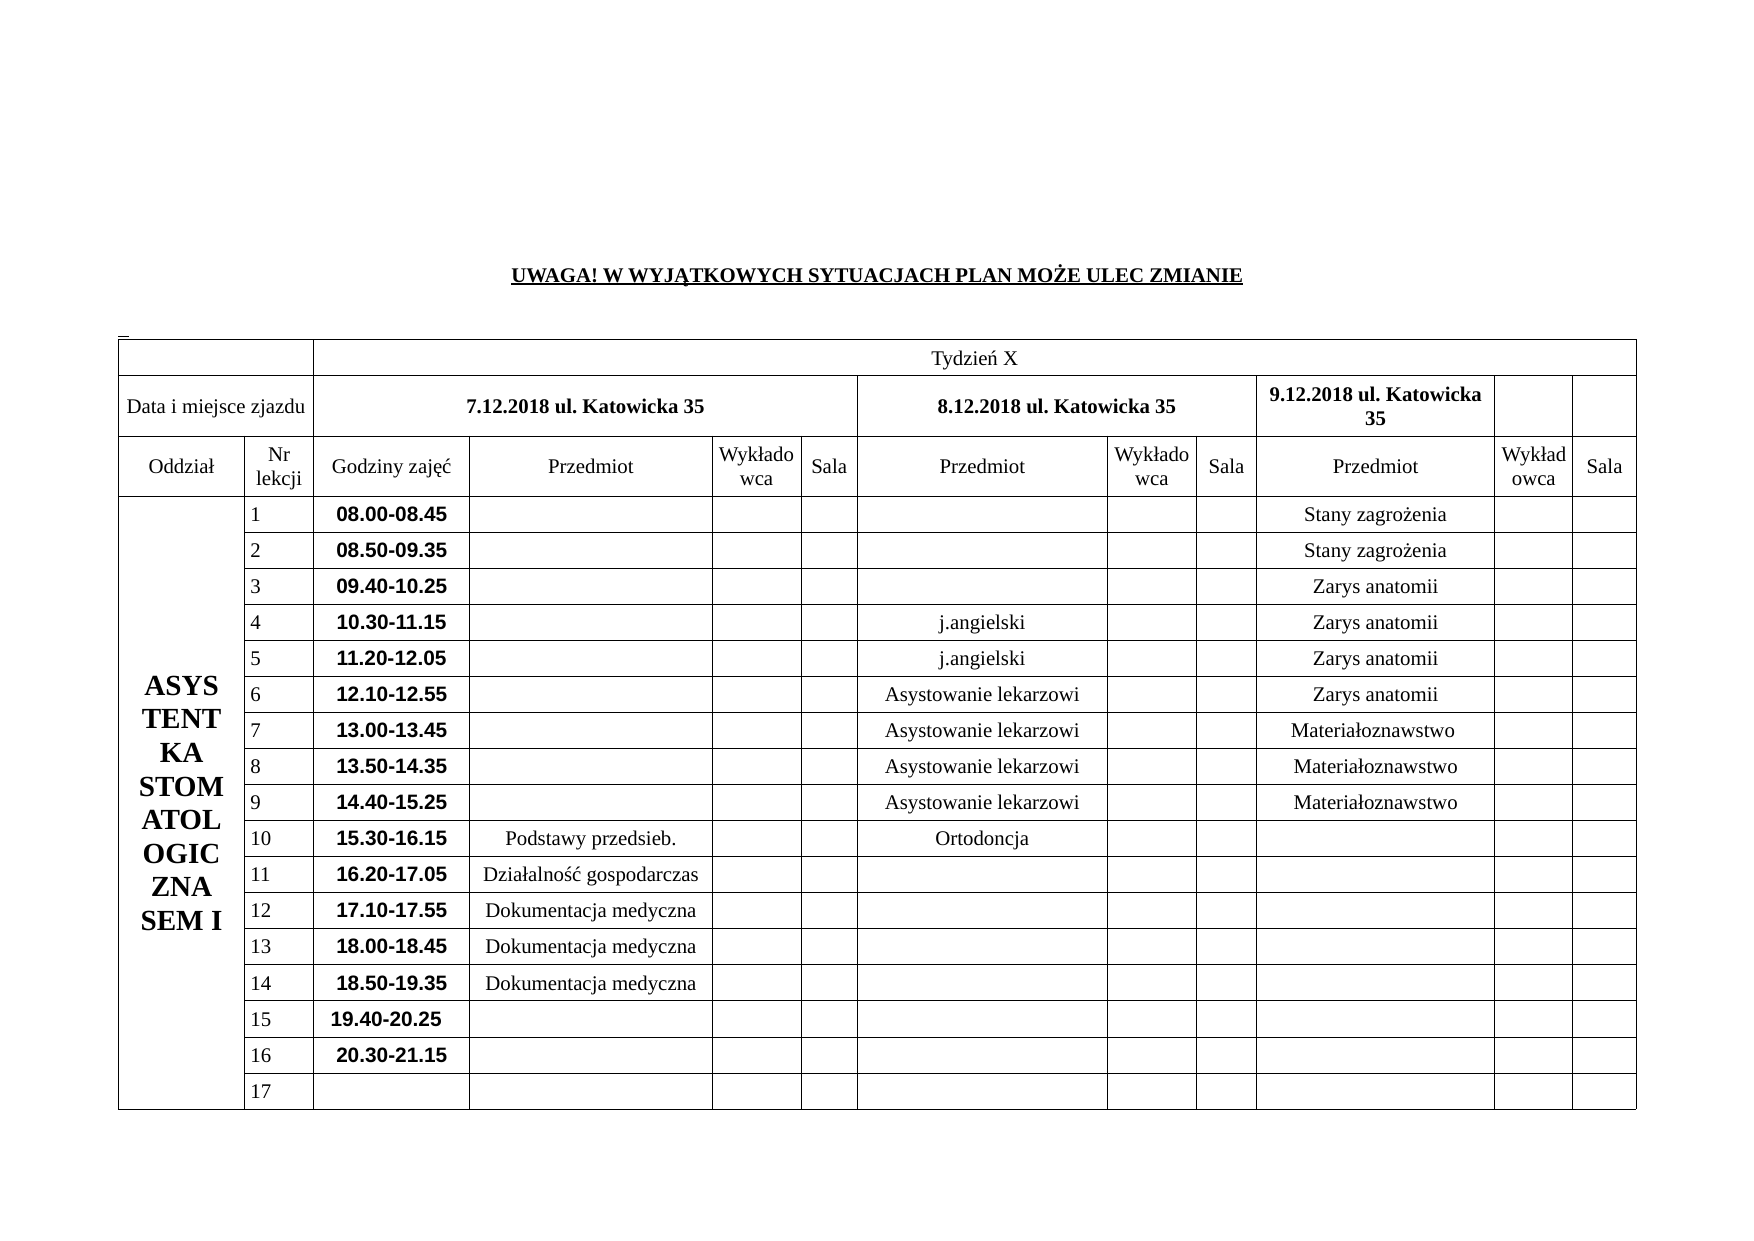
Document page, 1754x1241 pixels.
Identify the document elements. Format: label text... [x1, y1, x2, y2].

table_cell [470, 1074, 712, 1108]
table_cell Materiałoznawstwo [1257, 785, 1494, 820]
table_cell [1197, 1038, 1256, 1072]
table_cell [1108, 1001, 1196, 1036]
table_cell [858, 1001, 1107, 1036]
table_cell 08.00-08.45 [314, 497, 469, 532]
table_cell [1108, 497, 1196, 532]
table_cell [1573, 749, 1636, 784]
table_cell 2 [245, 533, 313, 568]
table_cell [802, 569, 857, 604]
table_cell [470, 641, 712, 676]
table_cell [1197, 1001, 1256, 1036]
table_cell Przedmiot [470, 437, 712, 496]
table_cell [1197, 785, 1256, 820]
table_cell [1573, 533, 1636, 568]
table_cell [1197, 929, 1256, 964]
table_cell [1573, 785, 1636, 820]
table_cell [858, 929, 1107, 964]
table_cell Stany zagrożenia [1257, 533, 1494, 568]
table_cell 17.10-17.55 [314, 893, 469, 928]
table_cell 4 [245, 605, 313, 640]
table_cell [713, 641, 801, 676]
table_cell [1495, 749, 1572, 784]
table_cell 11 [245, 857, 313, 892]
table_cell Zarys anatomii [1257, 605, 1494, 640]
table_cell [1197, 857, 1256, 892]
table_cell [1257, 1074, 1494, 1108]
table_cell [314, 1074, 469, 1108]
table_cell [713, 677, 801, 712]
table_cell [470, 605, 712, 640]
table_cell [470, 749, 712, 784]
table_cell [713, 785, 801, 820]
table_cell [1197, 569, 1256, 604]
table_cell [858, 533, 1107, 568]
table_cell [1573, 376, 1636, 436]
table_cell Zarys anatomii [1257, 677, 1494, 712]
table_cell [802, 641, 857, 676]
table_cell Asystowanie lekarzowi [858, 677, 1107, 712]
table_cell Stany zagrożenia [1257, 497, 1494, 532]
table_cell Wykładowca [1495, 437, 1572, 496]
table_cell [1573, 713, 1636, 748]
table_cell [713, 1038, 801, 1072]
table_cell Asystowanie lekarzowi [858, 749, 1107, 784]
table_cell [802, 857, 857, 892]
table_cell j.angielski [858, 605, 1107, 640]
table_cell [1495, 605, 1572, 640]
table_cell [1108, 605, 1196, 640]
table_cell 16 [245, 1038, 313, 1072]
table_cell [1257, 929, 1494, 964]
table_cell Sala [1197, 437, 1256, 496]
table_cell 13.00-13.45 [314, 713, 469, 748]
table_cell 16.20-17.05 [314, 857, 469, 892]
table_cell [1197, 821, 1256, 856]
table_cell 7 [245, 713, 313, 748]
table_cell [1495, 533, 1572, 568]
table_cell [858, 569, 1107, 604]
table_cell [858, 893, 1107, 928]
table_cell [1495, 857, 1572, 892]
table_cell [713, 605, 801, 640]
table_cell [802, 749, 857, 784]
table_cell [1495, 677, 1572, 712]
table_cell 13.50-14.35 [314, 749, 469, 784]
table_cell [1495, 965, 1572, 1000]
table_cell 17 [245, 1074, 313, 1108]
table_cell [1573, 569, 1636, 604]
table_cell Asystowanie lekarzowi [858, 785, 1107, 820]
table_cell 12.10-12.55 [314, 677, 469, 712]
table_cell [1197, 677, 1256, 712]
table_cell [470, 497, 712, 532]
table_cell Wykładowca [713, 437, 801, 496]
table_cell [470, 677, 712, 712]
table_cell 14 [245, 965, 313, 1000]
table_cell [470, 713, 712, 748]
table_cell 1 [245, 497, 313, 532]
table_cell [1197, 497, 1256, 532]
table_cell [858, 965, 1107, 1000]
table_cell 15 [245, 1001, 313, 1036]
table_cell 18.50-19.35 [314, 965, 469, 1000]
table_cell [1495, 893, 1572, 928]
table_cell [802, 821, 857, 856]
table_cell [1257, 821, 1494, 856]
table_cell 10 [245, 821, 313, 856]
table_cell [470, 785, 712, 820]
table_cell [1573, 605, 1636, 640]
table_cell [1573, 641, 1636, 676]
table_cell [802, 1074, 857, 1108]
table_cell [1108, 713, 1196, 748]
table_cell [470, 569, 712, 604]
table_cell [1495, 929, 1572, 964]
table_cell 5 [245, 641, 313, 676]
table_cell [1257, 1038, 1494, 1072]
table_cell [1573, 1074, 1636, 1108]
table_cell [1108, 821, 1196, 856]
table_cell [802, 533, 857, 568]
table_cell [1108, 929, 1196, 964]
table_cell 7.12.2018 ul. Katowicka 35 [314, 376, 857, 436]
table_cell [1573, 893, 1636, 928]
table_cell [470, 1038, 712, 1072]
table_cell 14.40-15.25 [314, 785, 469, 820]
table_cell Przedmiot [1257, 437, 1494, 496]
table_cell Wykładowca [1108, 437, 1196, 496]
table_cell Podstawy przedsieb. [470, 821, 712, 856]
table_cell [1257, 1001, 1494, 1036]
table_cell 3 [245, 569, 313, 604]
table_cell 20.30-21.15 [314, 1038, 469, 1072]
table_cell Oddział [119, 437, 244, 496]
table_cell 8.12.2018 ul. Katowicka 35 [858, 376, 1256, 436]
table_cell [858, 1038, 1107, 1072]
table_cell [802, 893, 857, 928]
table_cell [1573, 677, 1636, 712]
table_cell [1257, 965, 1494, 1000]
table_cell [1495, 569, 1572, 604]
table_cell [1108, 1074, 1196, 1108]
table_cell [1495, 821, 1572, 856]
table_cell [1197, 1074, 1256, 1108]
table_cell Zarys anatomii [1257, 569, 1494, 604]
table_cell [1197, 641, 1256, 676]
table_cell [470, 533, 712, 568]
table_cell [858, 497, 1107, 532]
table_cell Ortodoncja [858, 821, 1107, 856]
table_cell Zarys anatomii [1257, 641, 1494, 676]
table_cell [1108, 749, 1196, 784]
table_cell [1573, 965, 1636, 1000]
table_cell [802, 1038, 857, 1072]
table_cell [1108, 965, 1196, 1000]
table_cell [1197, 605, 1256, 640]
table_cell [1495, 376, 1572, 436]
table_cell [802, 713, 857, 748]
table_cell Godziny zajęć [314, 437, 469, 496]
table_cell 9 [245, 785, 313, 820]
table_cell [802, 677, 857, 712]
table_cell [713, 893, 801, 928]
table_cell [713, 713, 801, 748]
table_cell [1197, 713, 1256, 748]
table_cell [1573, 929, 1636, 964]
table_cell Sala [802, 437, 857, 496]
table_cell [713, 1001, 801, 1036]
table_cell [713, 569, 801, 604]
table_cell 18.00-18.45 [314, 929, 469, 964]
table_cell Nr lekcji [245, 437, 313, 496]
table_cell 10.30-11.15 [314, 605, 469, 640]
table_cell 09.40-10.25 [314, 569, 469, 604]
table_cell Dokumentacja medyczna [470, 929, 712, 964]
table_cell [1495, 1001, 1572, 1036]
table_cell [858, 857, 1107, 892]
table_cell Dokumentacja medyczna [470, 893, 712, 928]
table_cell [713, 965, 801, 1000]
table_cell 12 [245, 893, 313, 928]
table_cell [1108, 641, 1196, 676]
table_cell 15.30-16.15 [314, 821, 469, 856]
table_cell [713, 749, 801, 784]
table_header Tydzień X [314, 340, 1636, 375]
table_cell [1495, 713, 1572, 748]
table_cell Przedmiot [858, 437, 1107, 496]
table_cell [1573, 857, 1636, 892]
table_header [119, 340, 313, 375]
table_cell [802, 785, 857, 820]
table_cell [1573, 497, 1636, 532]
table_cell 13 [245, 929, 313, 964]
table_cell [1197, 965, 1256, 1000]
table_cell Materiałoznawstwo [1257, 749, 1494, 784]
table_cell [1108, 1038, 1196, 1072]
table_cell [802, 605, 857, 640]
table_cell [1197, 749, 1256, 784]
table_cell j.angielski [858, 641, 1107, 676]
table_cell [1573, 821, 1636, 856]
table_cell Data i miejsce zjazdu [119, 376, 313, 436]
table_cell [802, 1001, 857, 1036]
table_cell Działalność gospodarczas [470, 857, 712, 892]
table_cell 08.50-09.35 [314, 533, 469, 568]
table_cell [713, 1074, 801, 1108]
table_cell 19.40-20.25 [314, 1001, 469, 1036]
table_cell 8 [245, 749, 313, 784]
table_cell [858, 1074, 1107, 1108]
table_cell [1495, 785, 1572, 820]
table_cell [1495, 1038, 1572, 1072]
table_cell [1108, 533, 1196, 568]
table_cell Materiałoznawstwo [1257, 713, 1494, 748]
table_cell 11.20-12.05 [314, 641, 469, 676]
table_cell [470, 1001, 712, 1036]
table_cell [802, 497, 857, 532]
table_cell [1108, 569, 1196, 604]
text UWAGA! W WYJĄTKOWYCH SYTUACJACH PLAN MOŻE ULEC ZMIANIE [118, 262, 1636, 287]
table_cell [1108, 677, 1196, 712]
table_cell [1257, 893, 1494, 928]
table_cell [1197, 893, 1256, 928]
table_cell [1495, 1074, 1572, 1108]
table_cell [1108, 857, 1196, 892]
table_cell [1108, 893, 1196, 928]
table_cell [1108, 785, 1196, 820]
table_cell [713, 821, 801, 856]
table_cell [1257, 857, 1494, 892]
table_cell [1197, 533, 1256, 568]
table_cell [802, 929, 857, 964]
table_cell [802, 965, 857, 1000]
table_cell [713, 533, 801, 568]
table_cell [1495, 641, 1572, 676]
table_cell [713, 929, 801, 964]
table_cell 9.12.2018 ul. Katowicka 35 [1257, 376, 1494, 436]
table_cell [1573, 1038, 1636, 1072]
table_cell Dokumentacja medyczna [470, 965, 712, 1000]
table_cell [1495, 497, 1572, 532]
table_cell Sala [1573, 437, 1636, 496]
table_cell [1573, 1001, 1636, 1036]
table_cell ASYSTENTKA STOMATOLOGICZNA SEM I [119, 497, 244, 1108]
table_cell [713, 497, 801, 532]
table_cell 6 [245, 677, 313, 712]
table_cell Asystowanie lekarzowi [858, 713, 1107, 748]
table_cell [713, 857, 801, 892]
